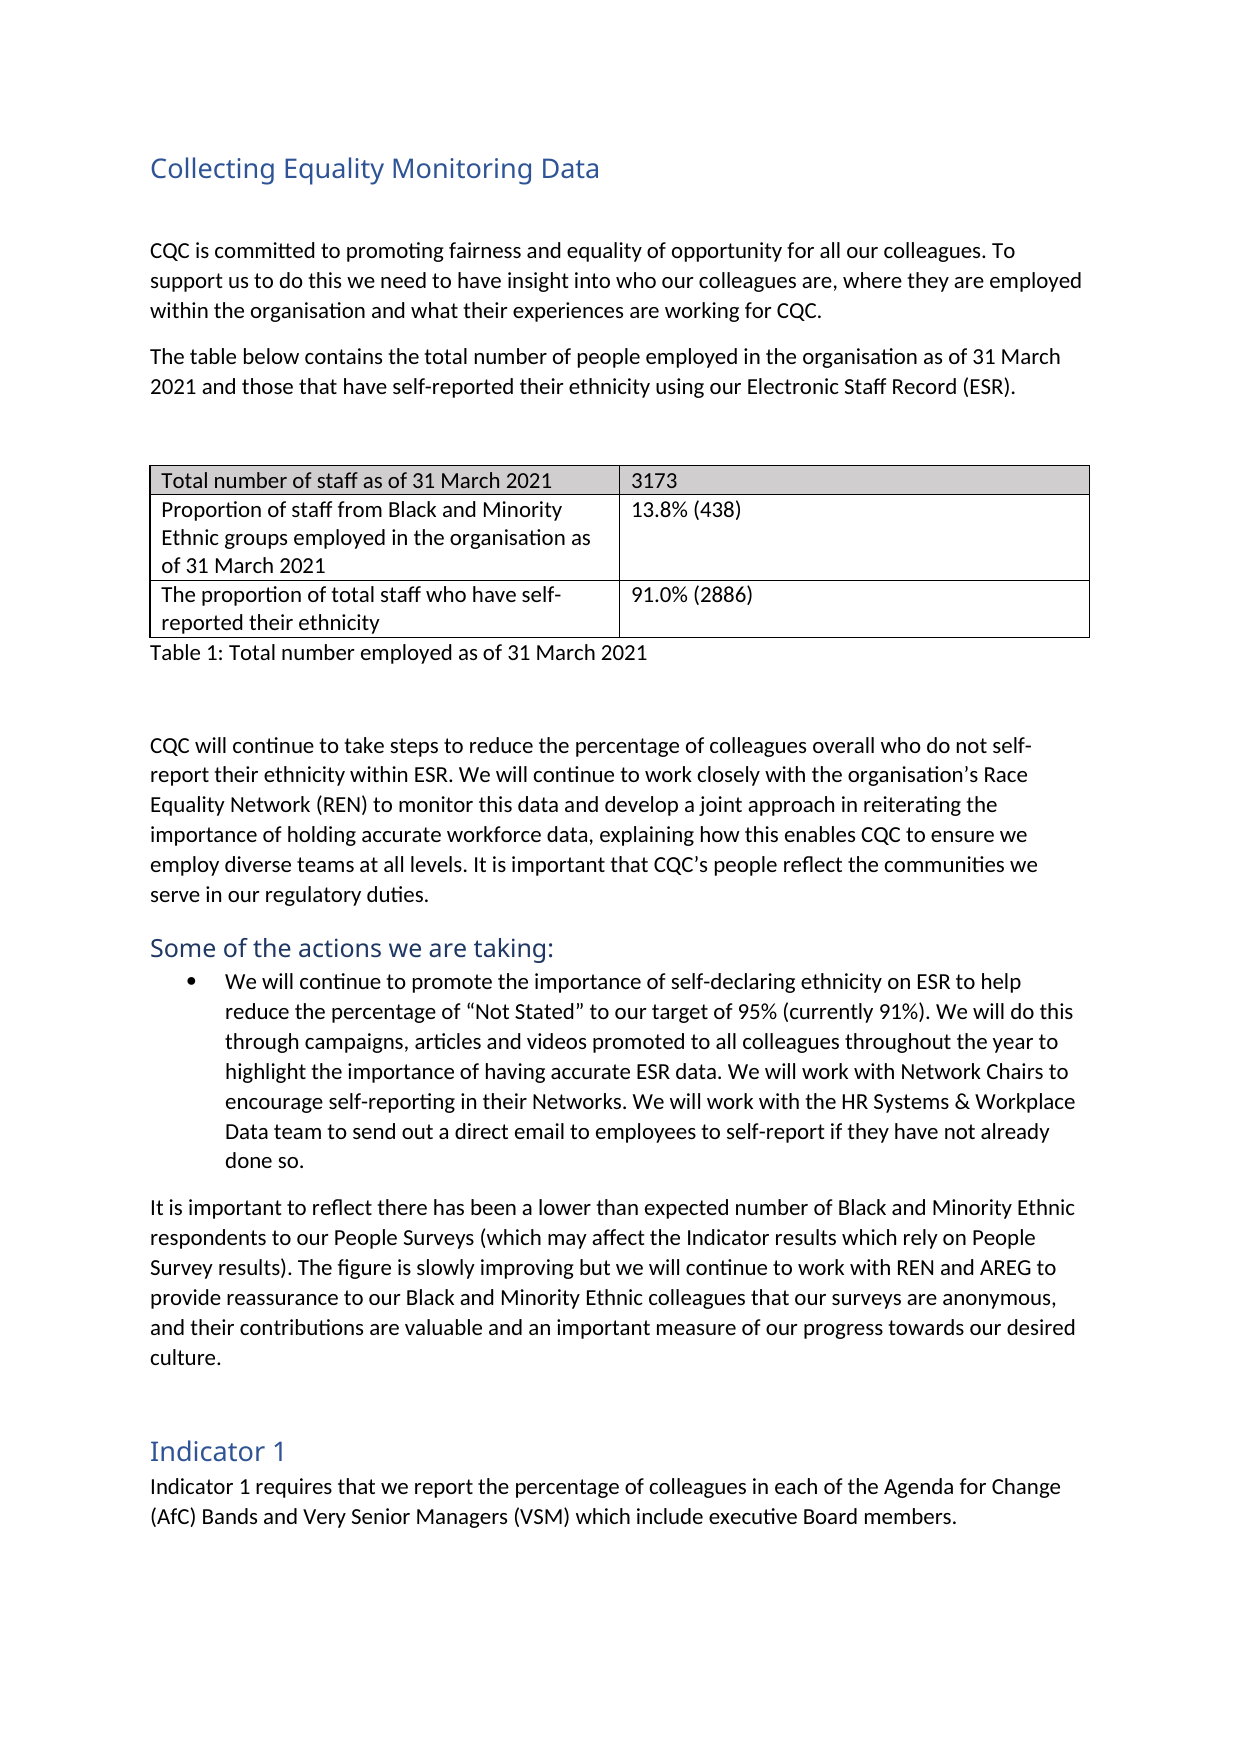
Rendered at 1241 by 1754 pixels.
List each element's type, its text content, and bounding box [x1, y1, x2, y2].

subtitle Collecting Equality Monitoring Data [150, 150, 1090, 187]
subtitle Indicator 1 [150, 1393, 1090, 1470]
table_header 3173 [620, 466, 1089, 494]
text Table 1: Total number employed as of 31 March 2021 [150, 638, 1090, 666]
text Indicator 1 requires that we report the percentage of colleagues in each of the Agenda for Change (AfC) Bands and Very Senior Managers (VSM) which include executive Board members. [150, 1472, 1090, 1530]
table_cell 13.8% (438) [620, 495, 1089, 579]
list We will continue to promote the importance of self-declaring ethnicity on ESR to help reduce the percentage of “Not Stated” to our target of 95% (currently 91%). We will do this through campaigns, articles and videos promoted to all colleagues throughout the year to highlight the importance of having accurate ESR data. We will work with Network Chairs to encourage self-reporting in their Networks. We will work with the HR Systems & Workplace Data team to send out a direct email to employees to self-report if they have not already done so. [187, 967, 1090, 1175]
table_cell 91.0% (2886) [620, 581, 1089, 637]
text The table below contains the total number of people employed in the organisation as of 31 March 2021 and those that have self-reported their ethnicity using our Electronic Staff Record (ESR). [150, 342, 1090, 400]
table_cell The proportion of total staff who have self-reported their ethnicity [151, 581, 619, 637]
table_header Total number of staff as of 31 March 2021 [151, 466, 619, 494]
text CQC is committed to promoting fairness and equality of opportunity for all our colleagues. To support us to do this we need to have insight into who our colleagues are, where they are employed within the organisation and what their experiences are working for CQC. [150, 236, 1090, 324]
subtitle Some of the actions we are taking: [150, 931, 1090, 965]
table_cell Proportion of staff from Black and Minority Ethnic groups employed in the organisation as of 31 March 2021 [151, 495, 619, 579]
text It is important to reflect there has been a lower than expected number of Black and Minority Ethnic respondents to our People Surveys (which may affect the Indicator results which rely on People Survey results). The figure is slowly improving but we will continue to work with REN and AREG to provide reassurance to our Black and Minority Ethnic colleagues that our surveys are anonymous, and their contributions are valuable and an important measure of our progress towards our desired culture. [150, 1193, 1090, 1371]
text CQC will continue to take steps to reduce the percentage of colleagues overall who do not self-report their ethnicity within ESR. We will continue to work closely with the organisation’s Race Equality Network (REN) to monitor this data and develop a joint approach in reiterating the importance of holding accurate workforce data, explaining how this enables CQC to ensure we employ diverse teams at all levels. It is important that CQC’s people reflect the communities we serve in our regulatory duties. [150, 731, 1090, 908]
